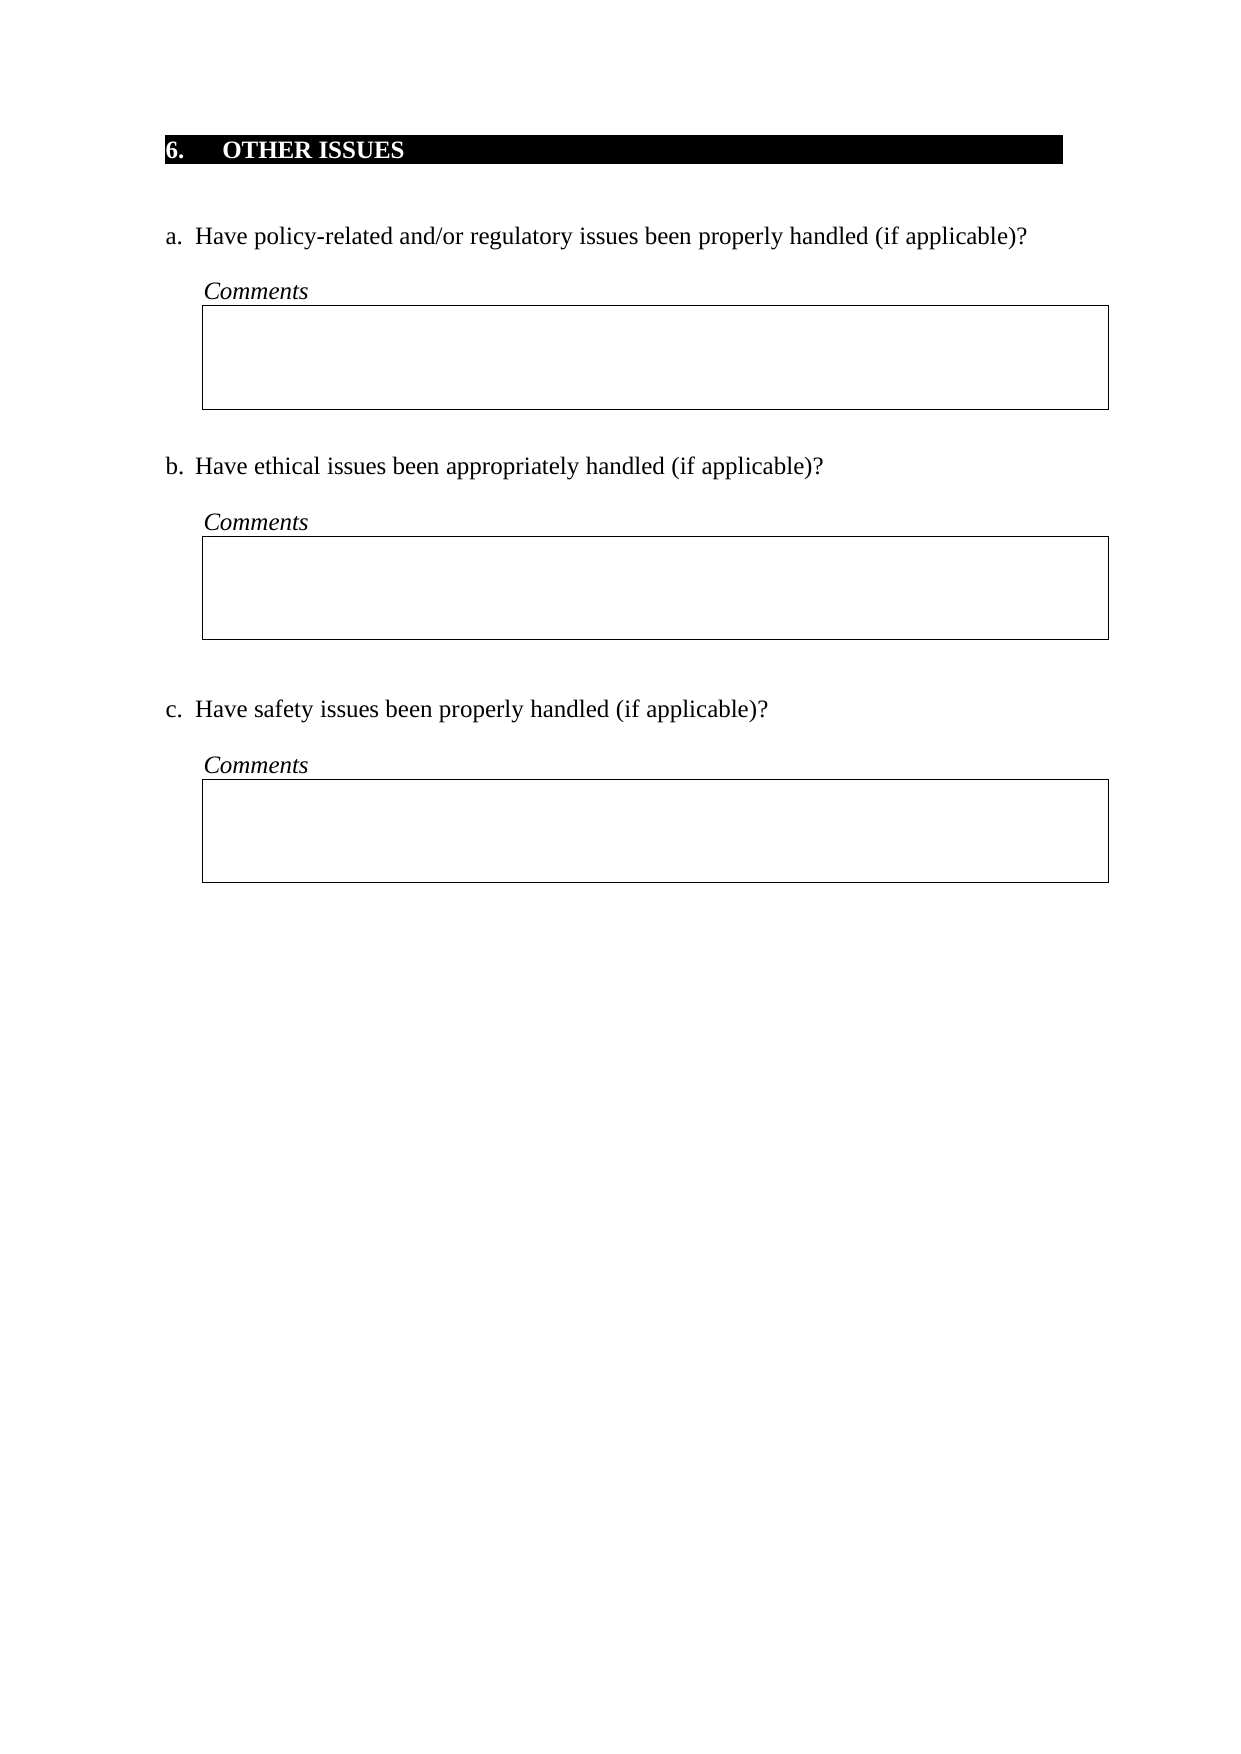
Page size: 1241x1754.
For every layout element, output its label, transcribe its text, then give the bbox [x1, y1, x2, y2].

text Comments [203, 507, 1091, 536]
text 6. OTHER ISSUES [165, 135, 1063, 164]
text Comments [203, 276, 1091, 305]
text a. Have policy-related and/or regulatory issues been properly handled (if applicable)? [165, 221, 1063, 249]
table_header [203, 780, 1108, 882]
text b. Have ethical issues been appropriately handled (if applicable)? [165, 451, 1063, 480]
table_header [203, 537, 1108, 639]
text Comments [203, 750, 1091, 779]
table_header [203, 306, 1108, 408]
text c. Have safety issues been properly handled (if applicable)? [165, 694, 1063, 723]
